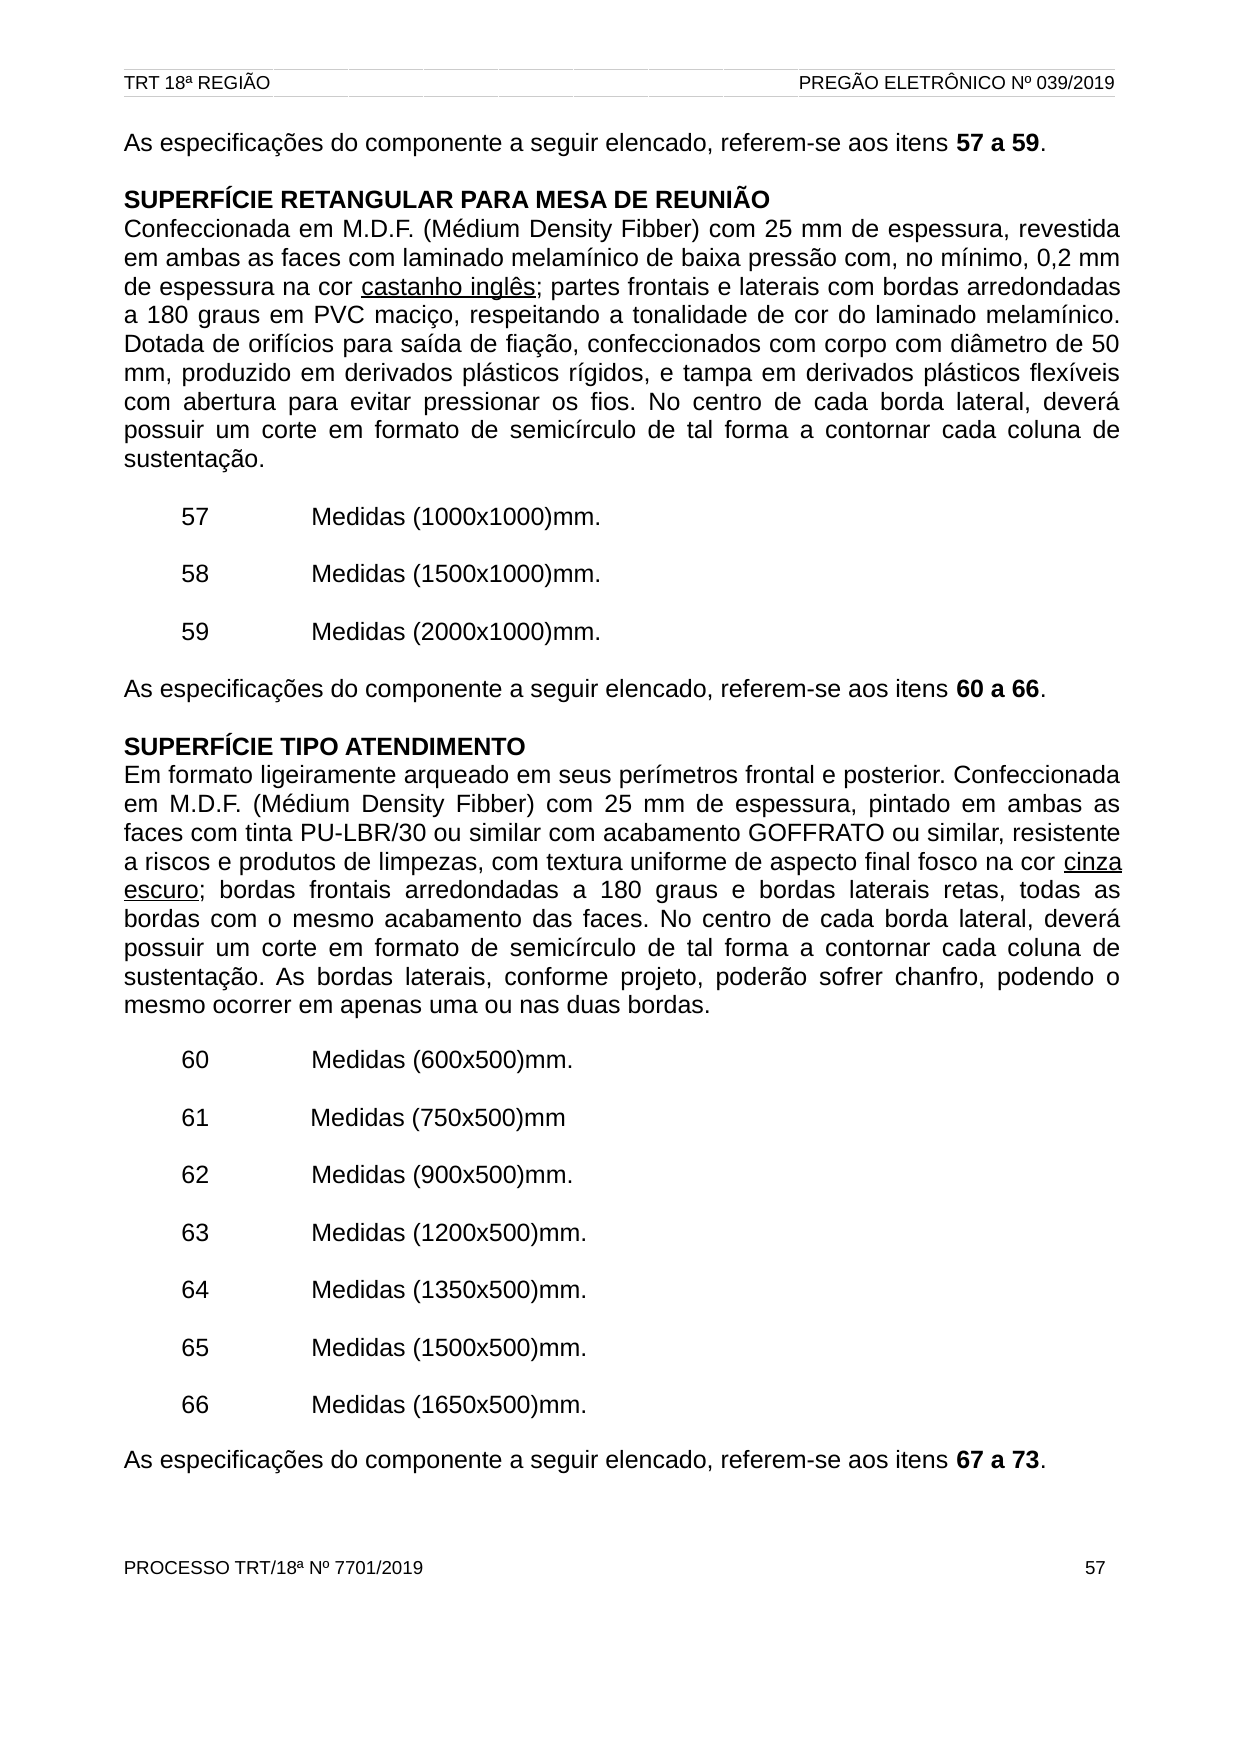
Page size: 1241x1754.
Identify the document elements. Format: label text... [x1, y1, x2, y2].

text As especificações do componente a seguir elencado, referem-se aos itens 67 a 73. [123, 1445, 1122, 1473]
text 62 Medidas (900x500)mm. [181, 1160, 1122, 1189]
text 66 Medidas (1650x500)mm. [181, 1390, 1122, 1419]
text 65 Medidas (1500x500)mm. [181, 1332, 1122, 1361]
text 60 Medidas (600x500)mm. [181, 1045, 1122, 1074]
text 61 Medidas (750x500)mm [123, 1102, 1122, 1131]
text As especificações do componente a seguir elencado, referem-se aos itens 60 a 66. [123, 674, 1122, 703]
text SUPERFÍCIE RETANGULAR PARA MESA DE REUNIÃO [123, 185, 1122, 214]
text As especificações do componente a seguir elencado, referem-se aos itens 57 a 59. [123, 128, 1122, 157]
text 57 Medidas (1000x1000)mm. [181, 502, 1122, 530]
text 63 Medidas (1200x500)mm. [181, 1217, 1122, 1246]
text Em formato ligeiramente arqueado em seus perímetros frontal e posterior. Confeccionada em M.D.F. (Médium Density Fibber) com 25 mm de espessura, pintado em ambas as faces com tinta PU-LBR/30 ou similar com acabamento GOFFRATO ou similar, resistente a riscos e produtos de limpezas, com textura uniforme de aspecto final fosco na cor cinza escuro; bordas frontais arredondadas a 180 graus e bordas laterais retas, todas as bordas com o mesmo acabamento das faces. No centro de cada borda lateral, deverá possuir um corte em formato de semicírculo de tal forma a contornar cada coluna de sustentação. As bordas laterais, conforme projeto, poderão sofrer chanfro, podendo o mesmo ocorrer em apenas uma ou nas duas bordas. [123, 760, 1122, 1019]
text SUPERFÍCIE TIPO ATENDIMENTO [123, 732, 1122, 760]
text 58 Medidas (1500x1000)mm. [181, 559, 1122, 588]
text 64 Medidas (1350x500)mm. [181, 1275, 1122, 1304]
text Confeccionada em M.D.F. (Médium Density Fibber) com 25 mm de espessura, revestida em ambas as faces com laminado melamínico de baixa pressão com, no mínimo, 0,2 mm de espessura na cor castanho inglês; partes frontais e laterais com bordas arredondadas a 180 graus em PVC maciço, respeitando a tonalidade de cor do laminado melamínico. Dotada de orifícios para saída de fiação, confeccionados com corpo com diâmetro de 50 mm, produzido em derivados plásticos rígidos, e tampa em derivados plásticos flexíveis com abertura para evitar pressionar os fios. No centro de cada borda lateral, deverá possuir um corte em formato de semicírculo de tal forma a contornar cada coluna de sustentação. [123, 214, 1122, 473]
text 59 Medidas (2000x1000)mm. [181, 617, 1122, 645]
